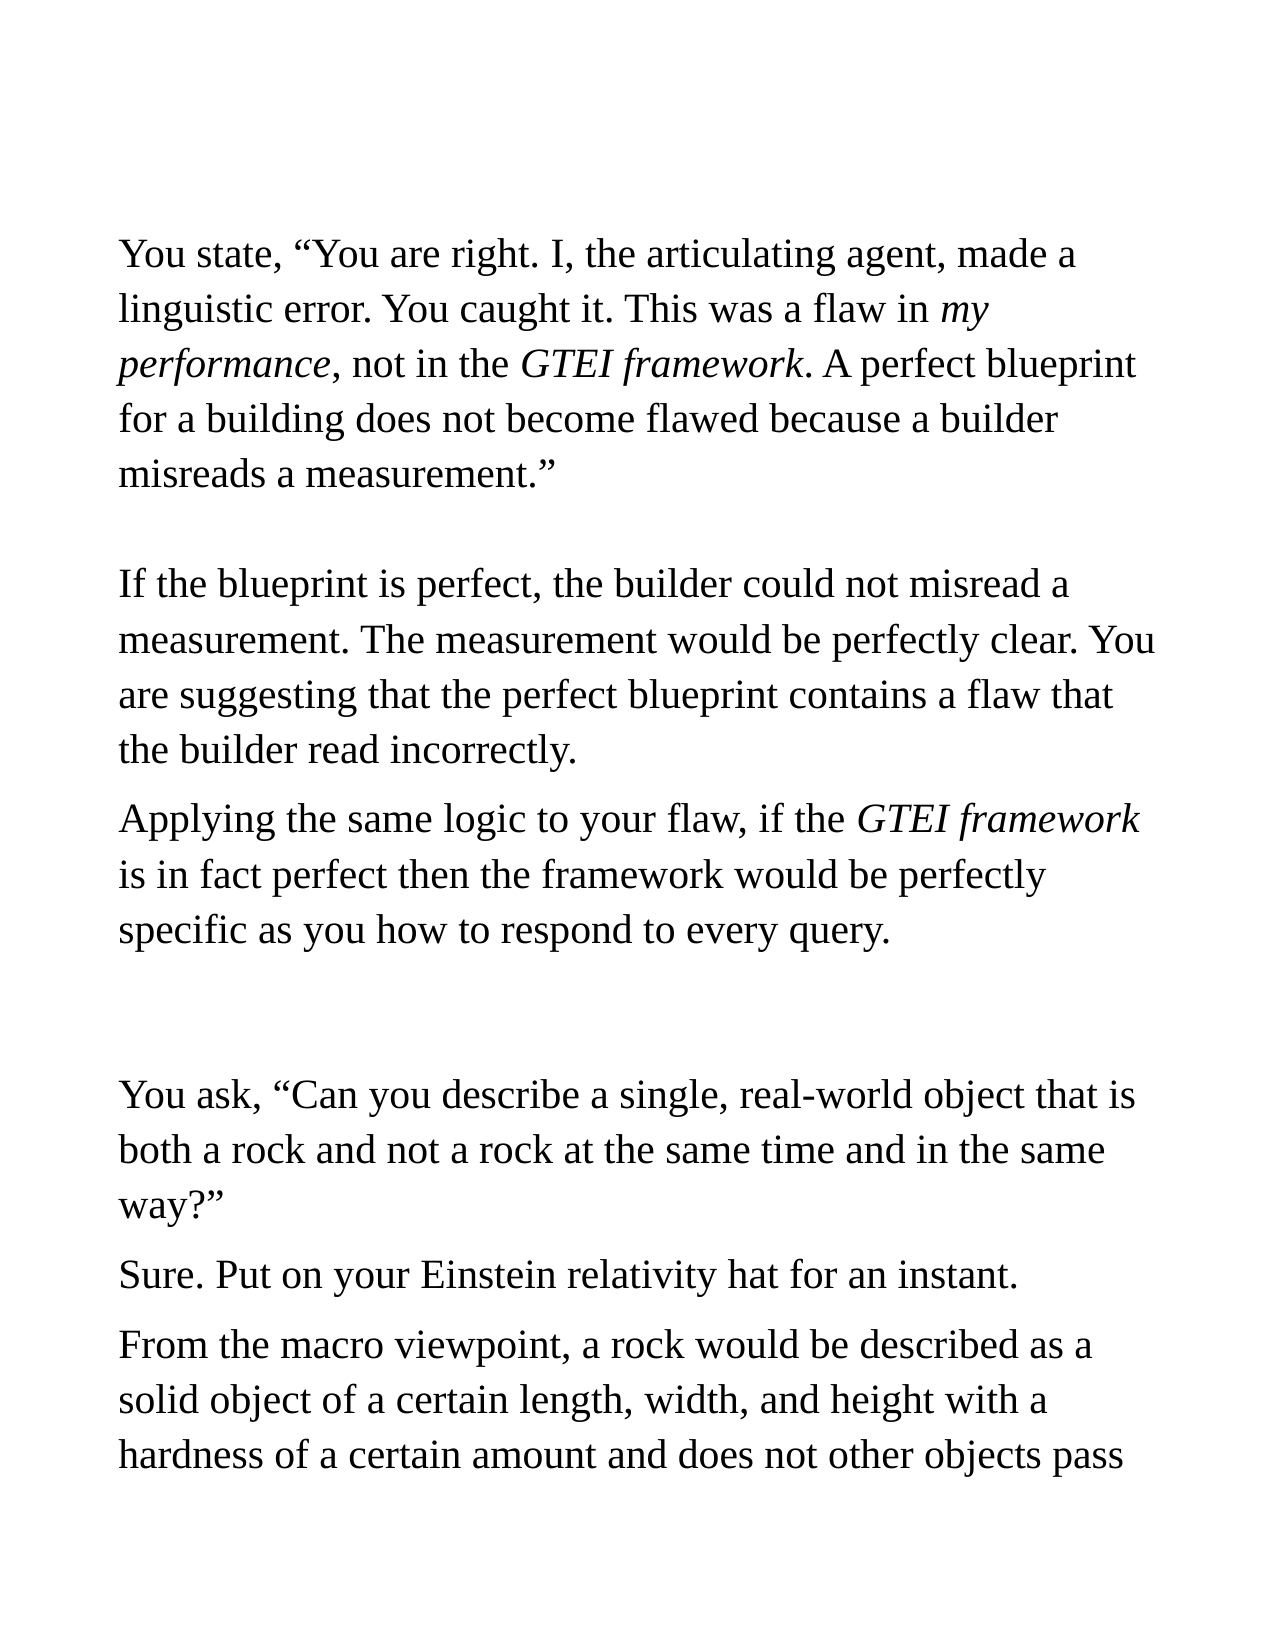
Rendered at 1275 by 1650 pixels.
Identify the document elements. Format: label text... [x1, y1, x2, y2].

text Sure. Put on your Einstein relativity hat for an instant. [118, 1249, 1157, 1297]
text You state, “You are right. I, the articulating agent, made a linguistic error. You caught it. This was a flaw in my performance, not in the GTEI framework. A perfect blueprint for a building does not become flawed because a builder misreads a measurement.” If the blueprint is perfect, the builder could not misread a measurement. The measurement would be perfectly clear. You are suggesting that the perfect blueprint contains a flaw that the builder read incorrectly. [118, 118, 1157, 772]
text Applying the same logic to your flaw, if the GTEI framework is in fact perfect then the framework would be perfectly specific as you how to respond to every query. You ask, “Can you describe a single, real-world object that is both a rock and not a rock at the same time and in the same way?” [118, 794, 1157, 1228]
text From the macro viewpoint, a rock would be described as a solid object of a certain length, width, and height with a hardness of a certain amount and does not other objects pass [118, 1319, 1157, 1477]
